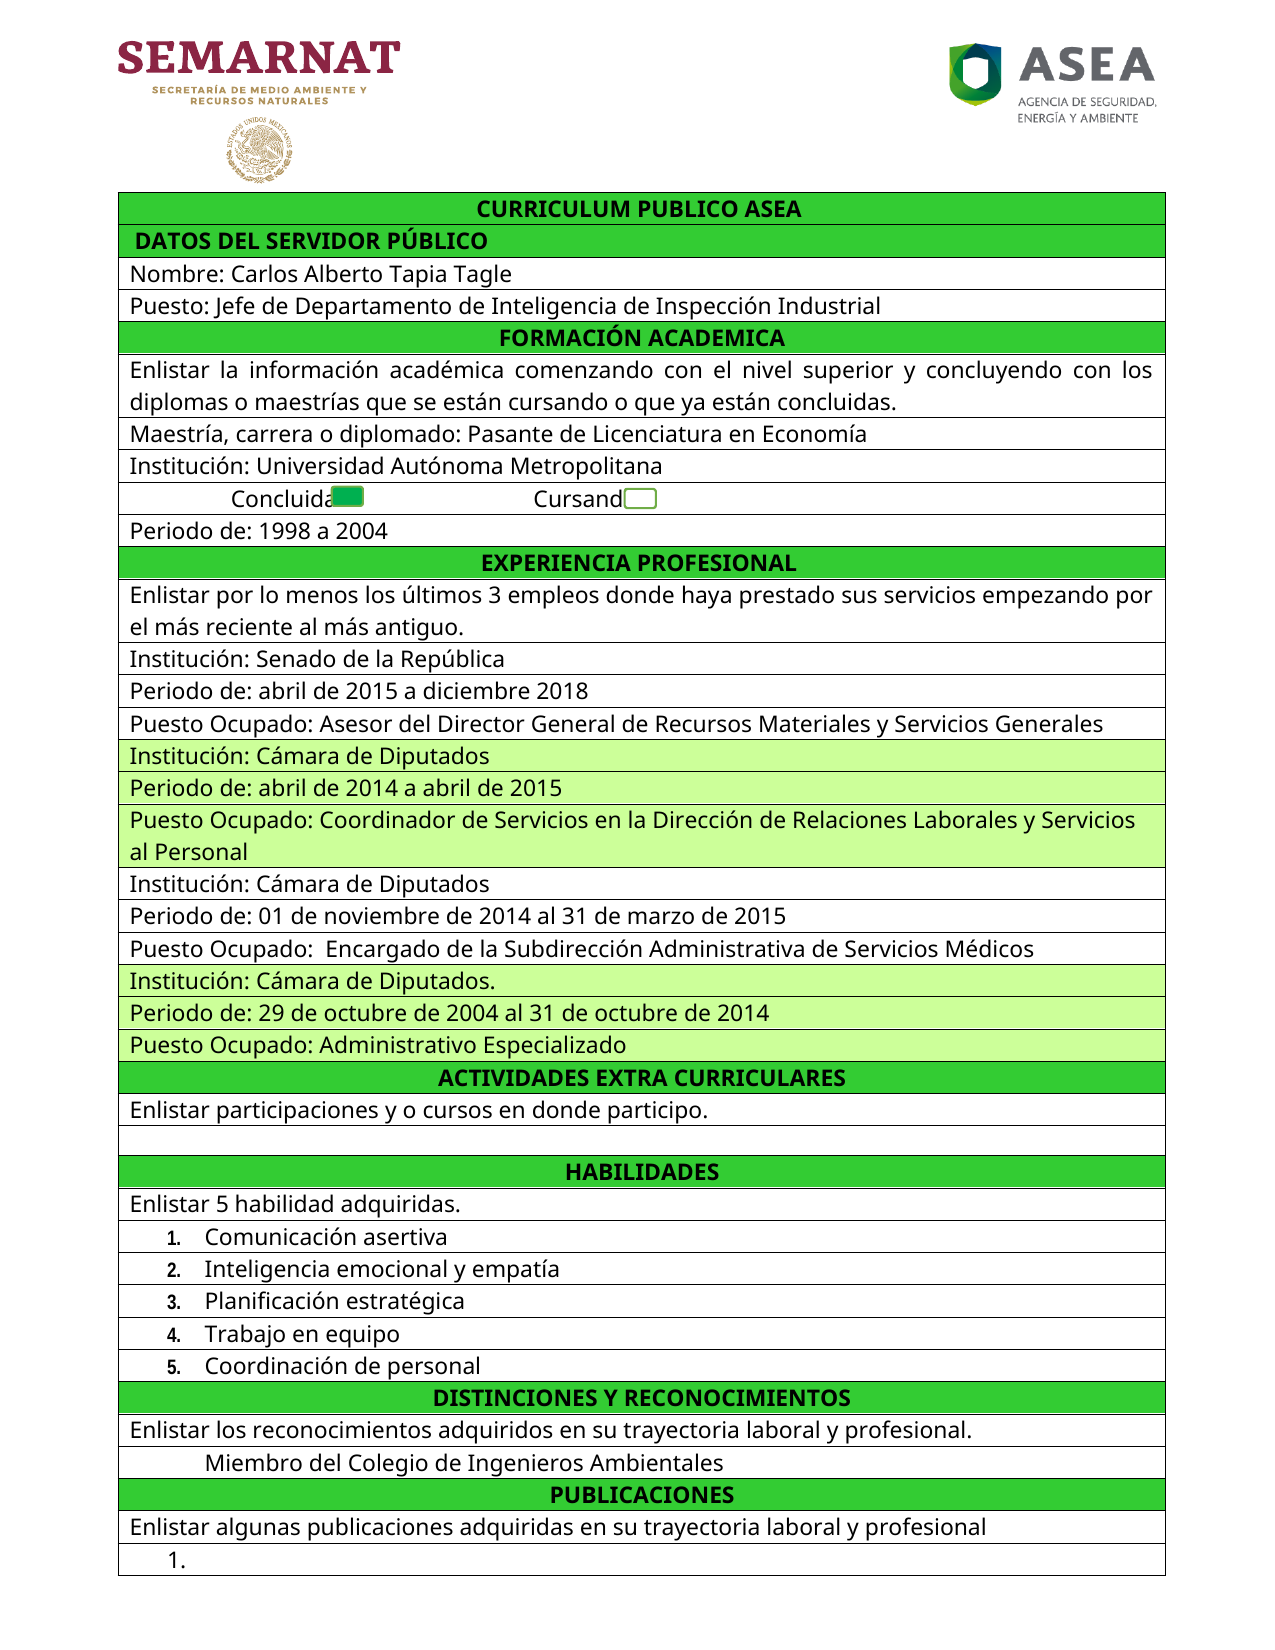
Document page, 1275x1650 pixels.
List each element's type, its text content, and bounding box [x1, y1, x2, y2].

table_cell Enlistar los reconocimientos adquiridos en su trayectoria laboral y profesional. [119, 1415, 1165, 1446]
table_cell Comunicación asertiva [119, 1221, 1165, 1252]
table_cell HABILIDADES [119, 1156, 1165, 1187]
table_cell Institución: Cámara de Diputados [119, 740, 1165, 771]
table_cell Enlistar la información académica comenzando con el nivel superior y concluyendo con los diplomas o maestrías que se están cursando o que ya están concluidas. [119, 355, 1165, 417]
table_cell Periodo de: abril de 2014 a abril de 2015 [119, 772, 1165, 803]
table_cell PUBLICACIONES [119, 1479, 1165, 1510]
table_cell Inteligencia emocional y empatía [119, 1253, 1165, 1284]
table_cell Institución: Universidad Autónoma Metropolitana [119, 450, 1165, 482]
table_cell Miembro del Colegio de Ingenieros Ambientales [119, 1447, 1165, 1478]
table_cell [119, 1544, 1165, 1575]
table_cell Periodo de: 1998 a 2004 [119, 515, 1165, 546]
table_cell Enlistar algunas publicaciones adquiridas en su trayectoria laboral y profesional [119, 1511, 1165, 1543]
table_cell Institución: Cámara de Diputados [119, 868, 1165, 899]
table_cell Periodo de: 01 de noviembre de 2014 al 31 de marzo de 2015 [119, 900, 1165, 932]
table_cell DISTINCIONES Y RECONOCIMIENTOS [119, 1382, 1165, 1413]
table_cell Enlistar 5 habilidad adquiridas. [119, 1189, 1165, 1220]
table_cell Planificación estratégica [119, 1285, 1165, 1317]
table_cell Periodo de: abril de 2015 a diciembre 2018 [119, 675, 1165, 707]
table_cell Puesto Ocupado: Asesor del Director General de Recursos Materiales y Servicios Generales [119, 708, 1165, 739]
table_cell FORMACIÓN ACADEMICA [119, 322, 1165, 353]
table_cell Concluida Cursando [119, 483, 1165, 514]
table_cell Institución: Cámara de Diputados. [119, 965, 1165, 996]
table_cell DATOS DEL SERVIDOR PÚBLICO [119, 225, 1165, 257]
table_cell Puesto Ocupado: Administrativo Especializado [119, 1030, 1165, 1061]
table_cell Institución: Senado de la República [119, 643, 1165, 674]
table_cell Maestría, carrera o diplomado: Pasante de Licenciatura en Economía [119, 418, 1165, 449]
table_cell Enlistar participaciones y o cursos en donde participo. [119, 1094, 1165, 1125]
table_cell Periodo de: 29 de octubre de 2004 al 31 de octubre de 2014 [119, 997, 1165, 1028]
table_cell EXPERIENCIA PROFESIONAL [119, 547, 1165, 578]
table_cell Trabajo en equipo [119, 1318, 1165, 1349]
table_cell Enlistar por lo menos los últimos 3 empleos donde haya prestado sus servicios empezando por el más reciente al más antiguo. [119, 580, 1165, 642]
table_header CURRICULUM PUBLICO ASEA [119, 193, 1165, 224]
table_cell Puesto Ocupado: Encargado de la Subdirección Administrativa de Servicios Médicos [119, 933, 1165, 964]
table_cell Coordinación de personal [119, 1350, 1165, 1381]
table_cell [119, 1126, 1165, 1155]
table_cell Puesto: Jefe de Departamento de Inteligencia de Inspección Industrial [119, 290, 1165, 321]
table_cell Puesto Ocupado: Coordinador de Servicios en la Dirección de Relaciones Laborales y Servicios al Personal [119, 805, 1165, 867]
table_cell Nombre: Carlos Alberto Tapia Tagle [119, 258, 1165, 289]
table_cell ACTIVIDADES EXTRA CURRICULARES [119, 1062, 1165, 1093]
